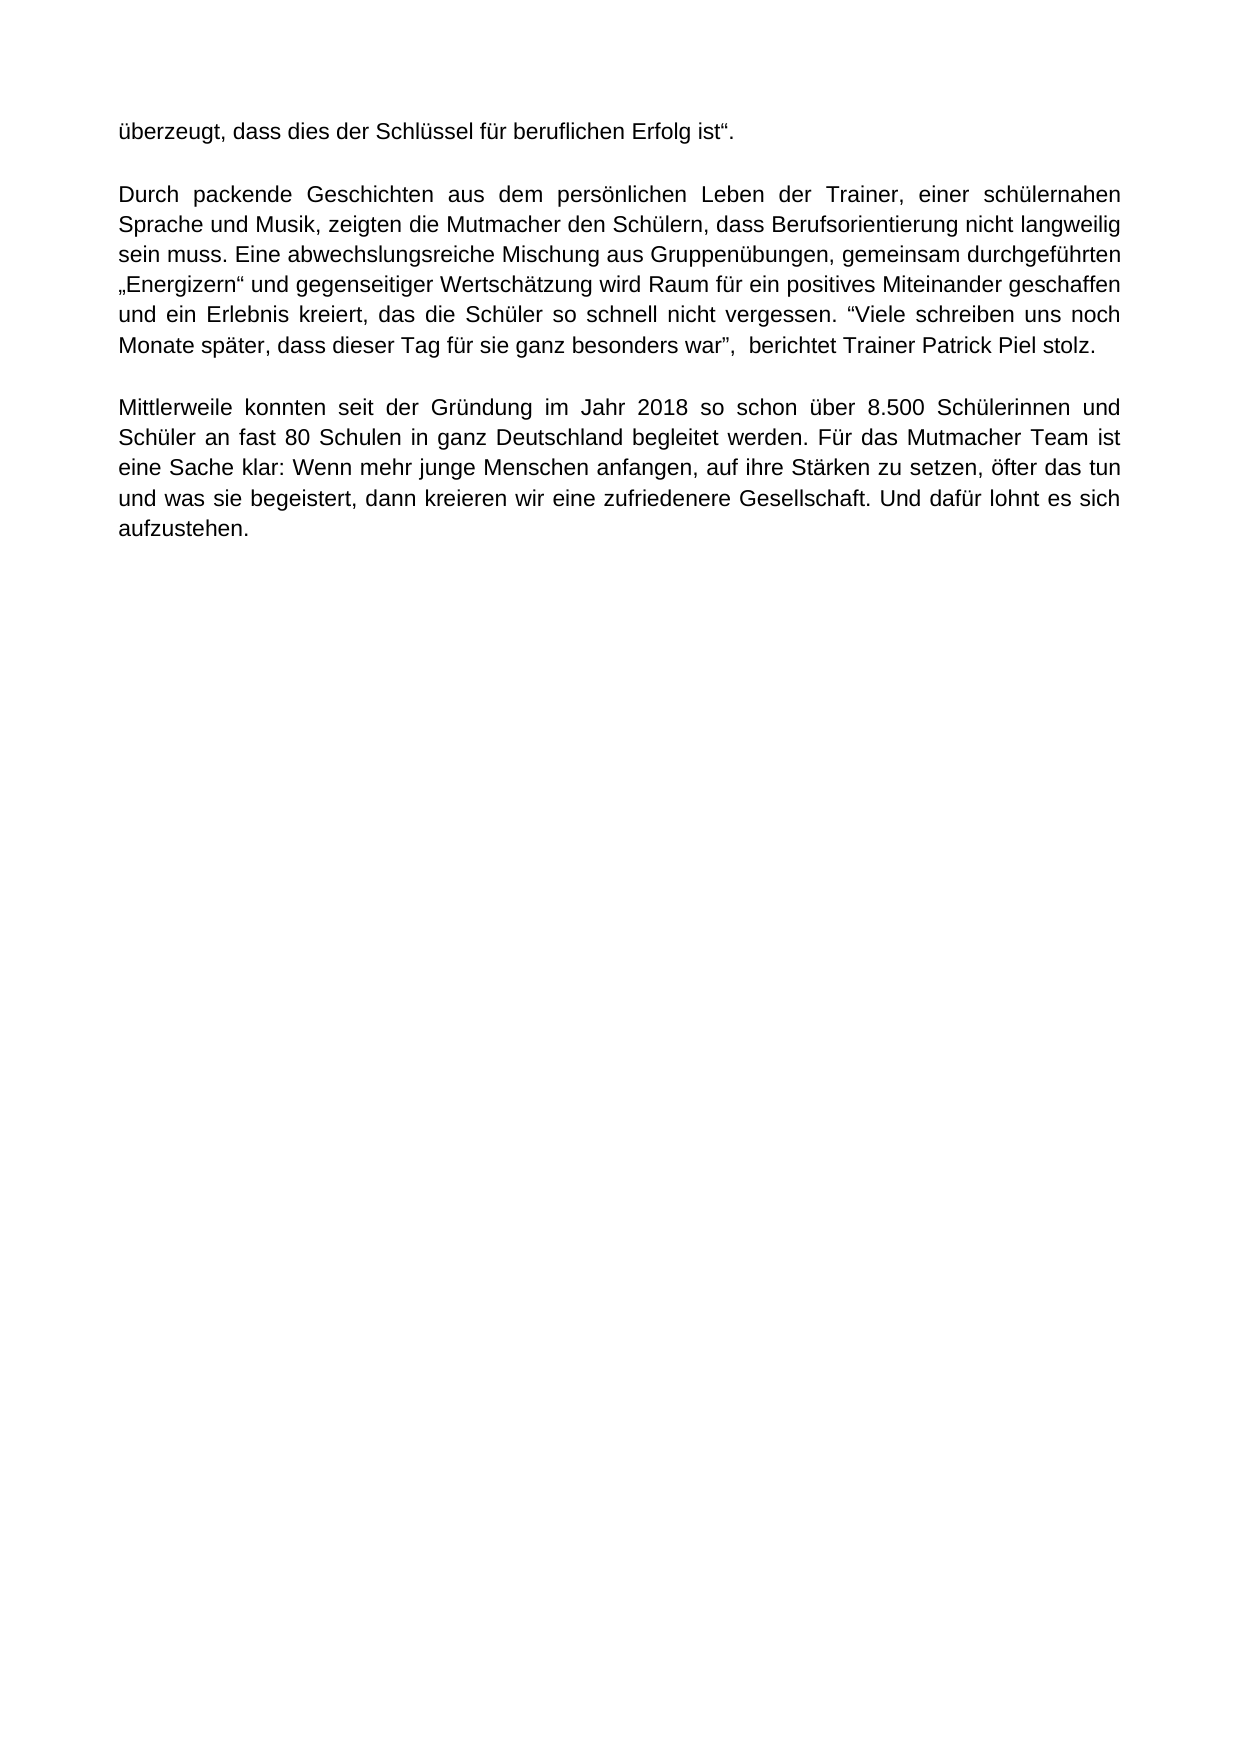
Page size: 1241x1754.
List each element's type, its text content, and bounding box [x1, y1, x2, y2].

text überzeugt, dass dies der Schlüssel für beruflichen Erfolg ist“. [118, 118, 1122, 144]
text Durch packende Geschichten aus dem persönlichen Leben der Trainer, einer schülernahen Sprache und Musik, zeigten die Mutmacher den Schülern, dass Berufsorientierung nicht langweilig sein muss. Eine abwechslungsreiche Mischung aus Gruppenübungen, gemeinsam durchgeführten „Energizern“ und gegenseitiger Wertschätzung wird Raum für ein positives Miteinander geschaffen und ein Erlebnis kreiert, das die Schüler so schnell nicht vergessen. “Viele schreiben uns noch Monate später, dass dieser Tag für sie ganz besonders war”, berichtet Trainer Patrick Piel stolz. [118, 181, 1122, 358]
text Mittlerweile konnten seit der Gründung im Jahr 2018 so schon über 8.500 Schülerinnen und Schüler an fast 80 Schulen in ganz Deutschland begleitet werden. Für das Mutmacher Team ist eine Sache klar: Wenn mehr junge Menschen anfangen, auf ihre Stärken zu setzen, öfter das tun und was sie begeistert, dann kreieren wir eine zufriedenere Gesellschaft. Und dafür lohnt es sich aufzustehen. [118, 394, 1122, 541]
